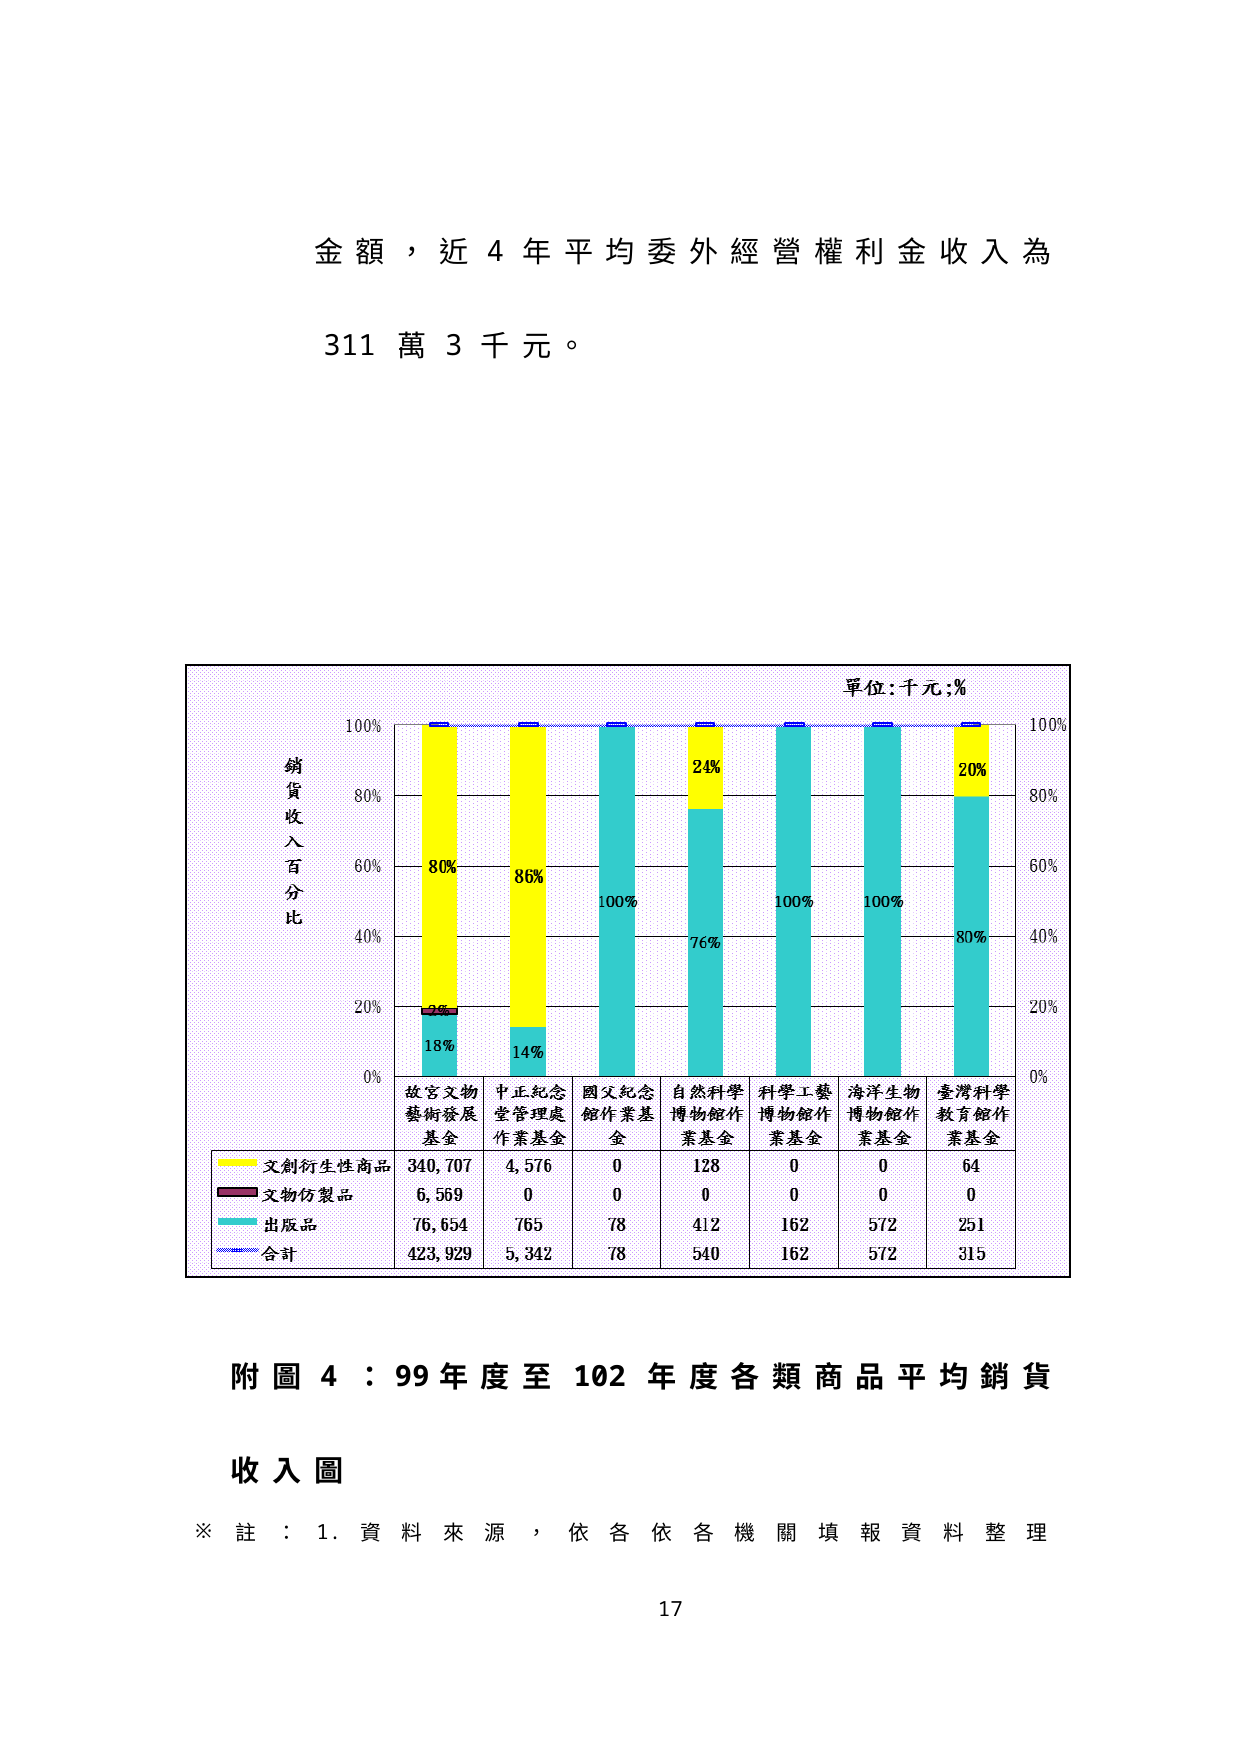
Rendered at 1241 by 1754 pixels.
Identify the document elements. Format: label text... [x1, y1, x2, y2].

text 金額，近4年平均委外經營權利金收入為311萬3千元。 [271, 177, 1058, 365]
text [673, 1557, 744, 1588]
text ※註：1.資料來源，依各依各機關填報資料整理 [183, 1490, 1058, 1552]
text 附圖4：99年度至102年度各類商品平均銷貨收入圖 [183, 615, 1058, 1490]
